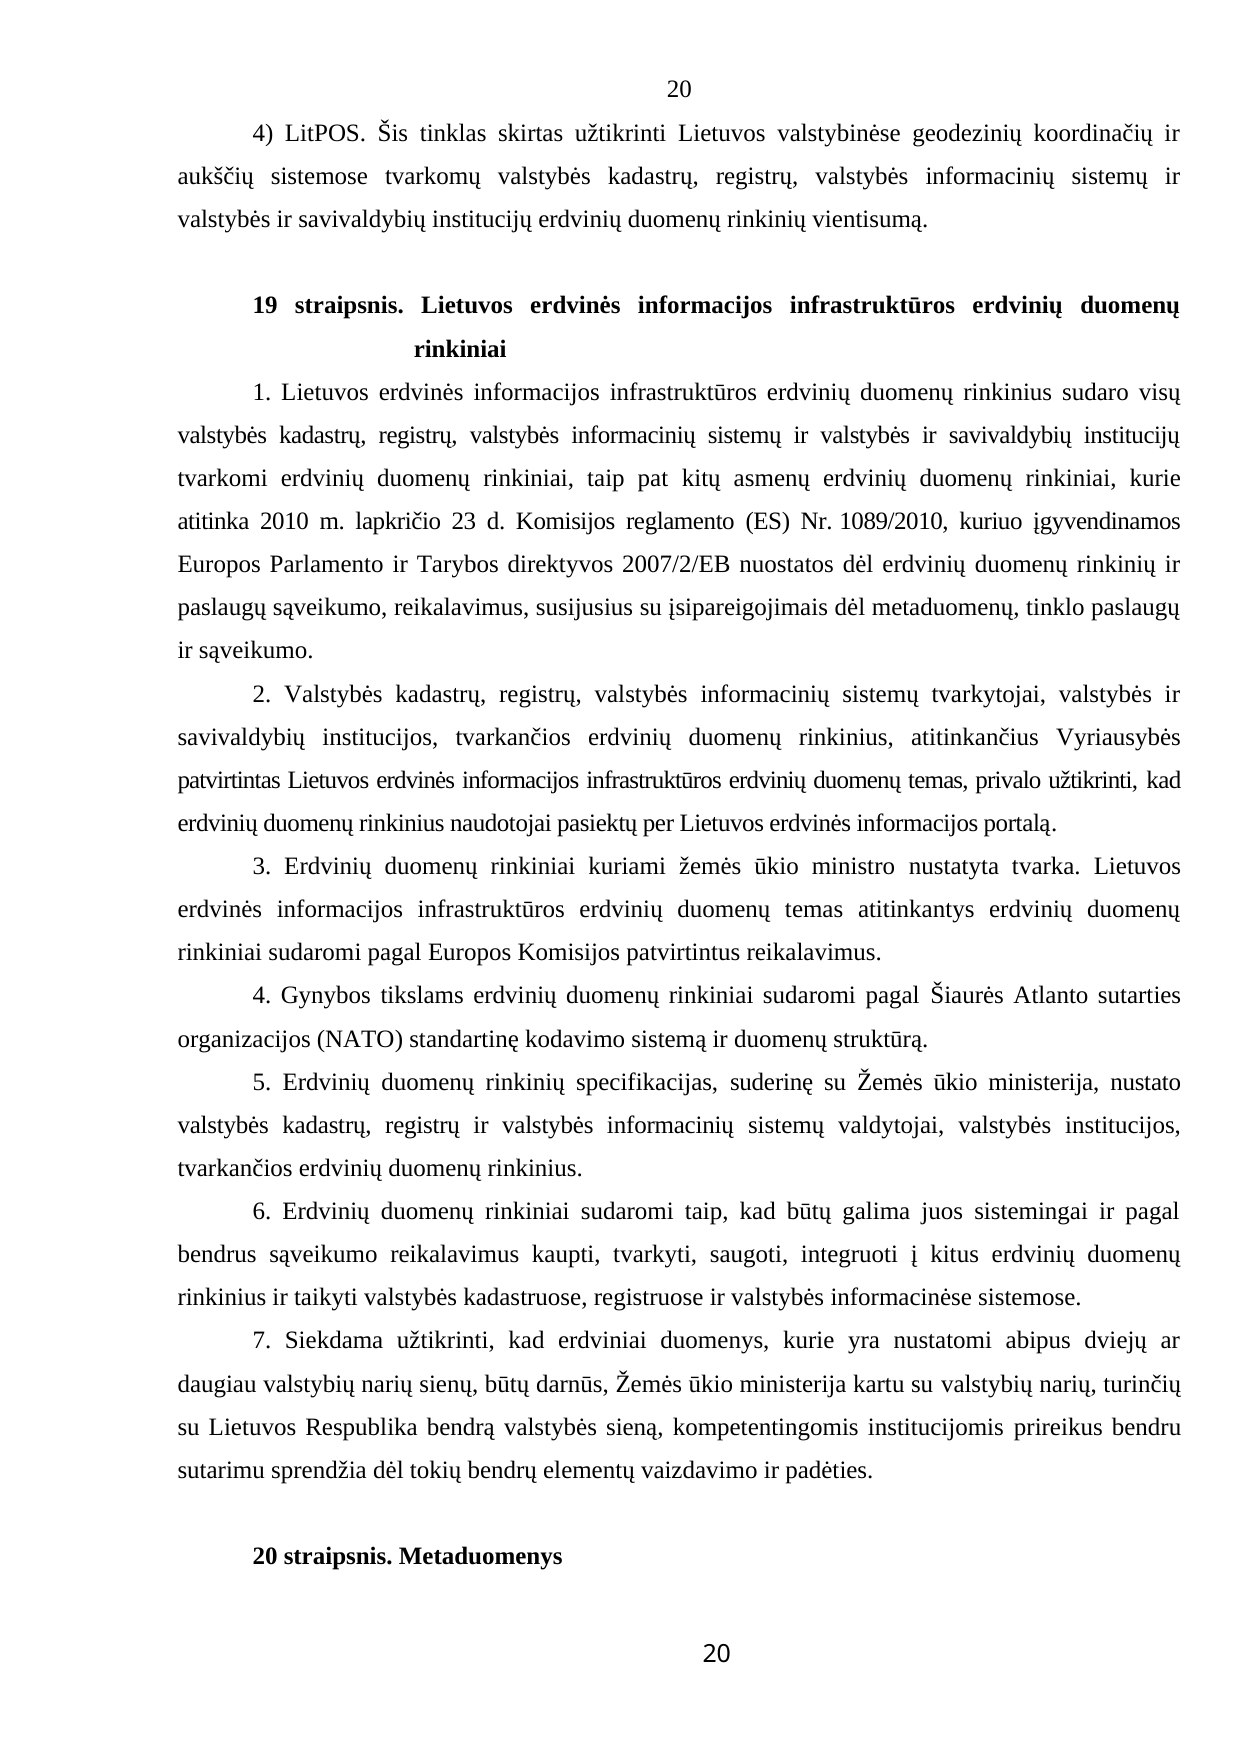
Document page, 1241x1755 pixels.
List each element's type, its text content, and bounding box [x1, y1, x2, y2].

text 2. Valstybės kadastrų, registrų, valstybės informacinių sistemų tvarkytojai, valstybės ir savivaldybių institucijos, tvarkančios erdvinių duomenų rinkinius, atitinkančius Vyriausybės patvirtintas Lietuvos erdvinės informacijos infrastruktūros erdvinių duomenų temas, privalo užtikrinti, kad erdvinių duomenų rinkinius naudotojai pasiektų per Lietuvos erdvinės informacijos portalą. [177, 679, 1181, 837]
text 20 straipsnis. Metaduomenys [177, 1541, 1181, 1570]
text 6. Erdvinių duomenų rinkiniai sudaromi taip, kad būtų galima juos sistemingai ir pagal bendrus sąveikumo reikalavimus kaupti, tvarkyti, saugoti, integruoti į kitus erdvinių duomenų rinkinius ir taikyti valstybės kadastruose, registruose ir valstybės informacinėse sistemose. [177, 1196, 1181, 1311]
text 7. Siekdama užtikrinti, kad erdviniai duomenys, kurie yra nustatomi abipus dviejų ar daugiau valstybių narių sienų, būtų darnūs, Žemės ūkio ministerija kartu su valstybių narių, turinčių su Lietuvos Respublika bendrą valstybės sieną, kompetentingomis institucijomis prireikus bendru sutarimu sprendžia dėl tokių bendrų elementų vaizdavimo ir padėties. [177, 1326, 1181, 1484]
text 19 straipsnis. Lietuvos erdvinės informacijos infrastruktūros erdvinių duomenų rinkiniai [252, 291, 1181, 362]
text 1. Lietuvos erdvinės informacijos infrastruktūros erdvinių duomenų rinkinius sudaro visų valstybės kadastrų, registrų, valstybės informacinių sistemų ir valstybės ir savivaldybių institucijų tvarkomi erdvinių duomenų rinkiniai, taip pat kitų asmenų erdvinių duomenų rinkiniai, kurie atitinka 2010 m. lapkričio 23 d. Komisijos reglamento (ES) Nr. 1089/2010, kuriuo įgyvendinamos Europos Parlamento ir Tarybos direktyvos 2007/2/EB nuostatos dėl erdvinių duomenų rinkinių ir paslaugų sąveikumo, reikalavimus, susijusius su įsipareigojimais dėl metaduomenų, tinklo paslaugų ir sąveikumo. [177, 377, 1181, 664]
text 3. Erdvinių duomenų rinkiniai kuriami žemės ūkio ministro nustatyta tvarka. Lietuvos erdvinės informacijos infrastruktūros erdvinių duomenų temas atitinkantys erdvinių duomenų rinkiniai sudaromi pagal Europos Komisijos patvirtintus reikalavimus. [177, 851, 1181, 966]
text 4. Gynybos tikslams erdvinių duomenų rinkiniai sudaromi pagal Šiaurės Atlanto sutarties organizacijos (NATO) standartinę kodavimo sistemą ir duomenų struktūrą. [177, 981, 1181, 1052]
text 5. Erdvinių duomenų rinkinių specifikacijas, suderinę su Žemės ūkio ministerija, nustato valstybės kadastrų, registrų ir valstybės informacinių sistemų valdytojai, valstybės institucijos, tvarkančios erdvinių duomenų rinkinius. [177, 1067, 1181, 1182]
text 4) LitPOS. Šis tinklas skirtas užtikrinti Lietuvos valstybinėse geodezinių koordinačių ir aukščių sistemose tvarkomų valstybės kadastrų, registrų, valstybės informacinių sistemų ir valstybės ir savivaldybių institucijų erdvinių duomenų rinkinių vientisumą. [177, 118, 1181, 233]
